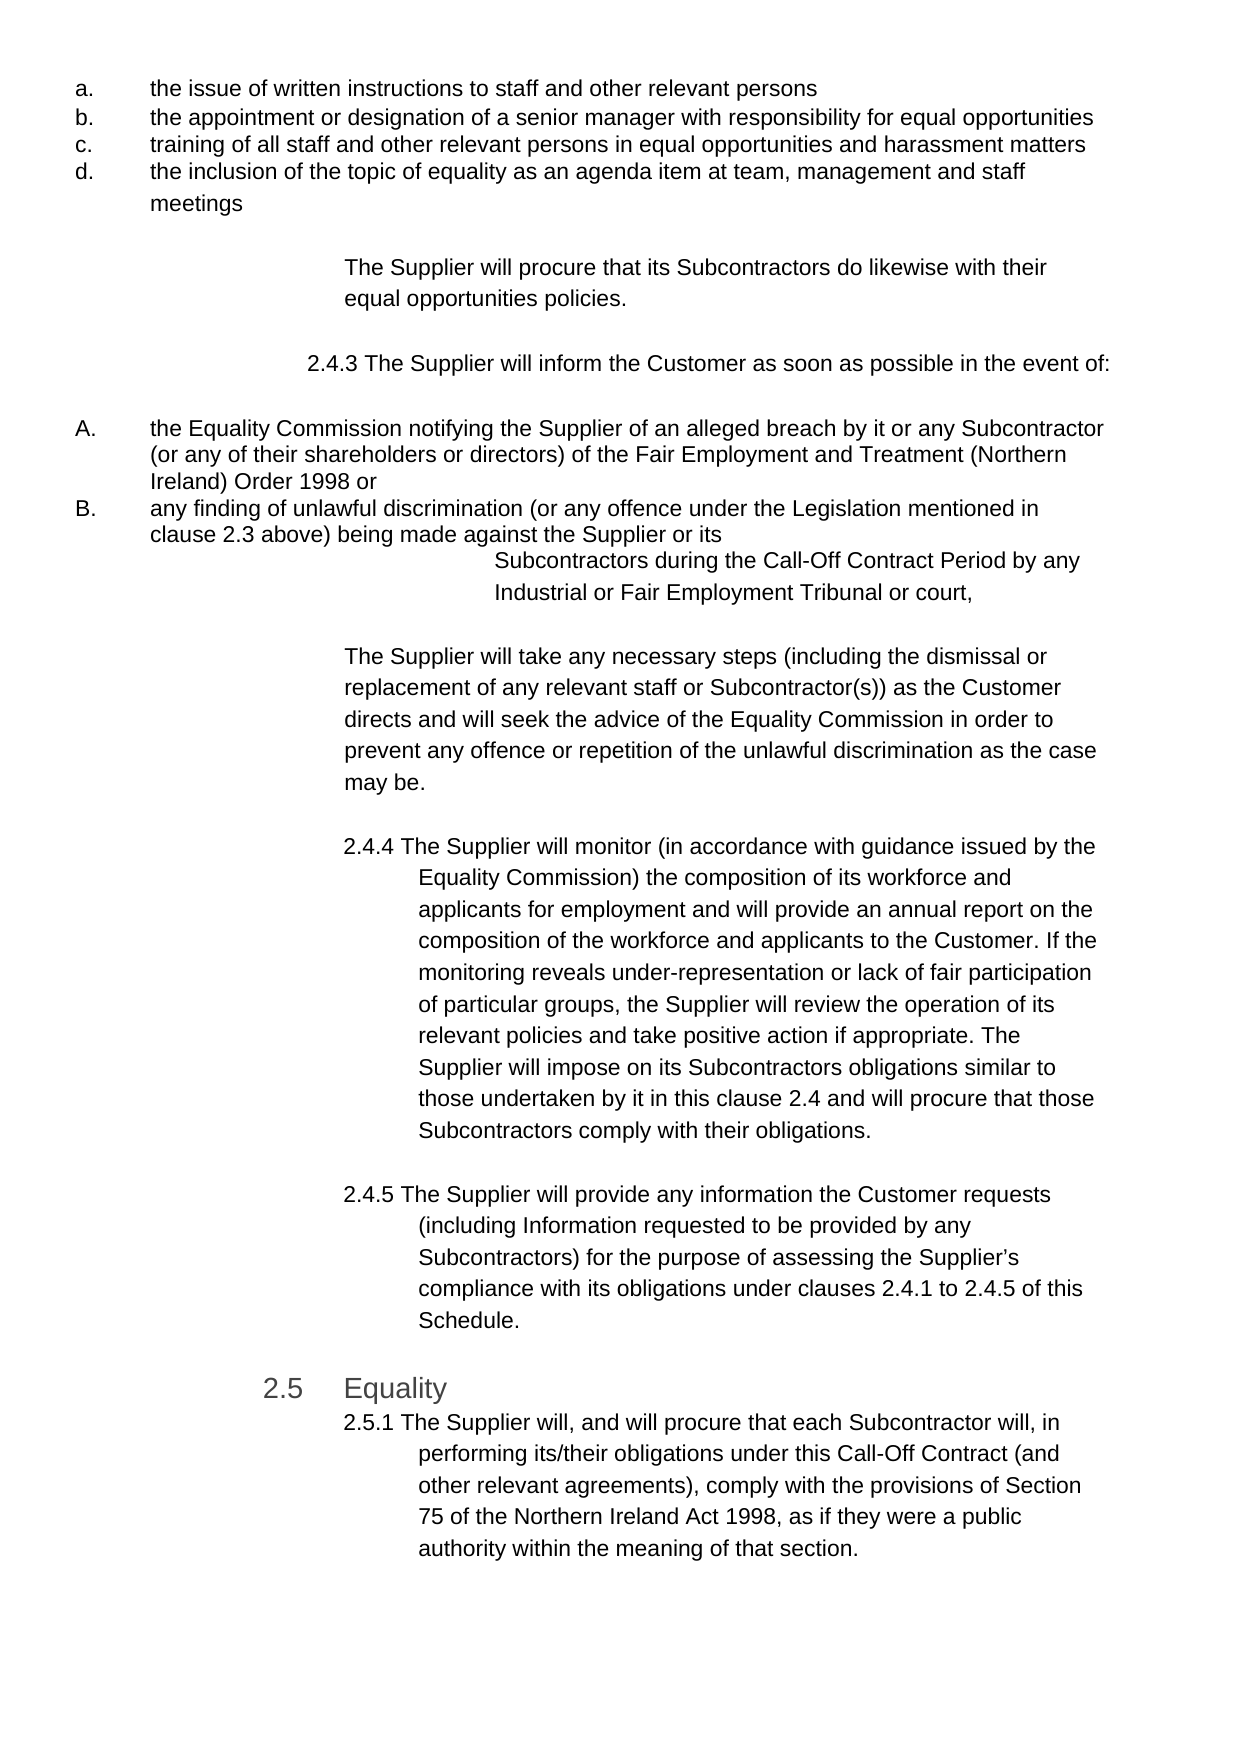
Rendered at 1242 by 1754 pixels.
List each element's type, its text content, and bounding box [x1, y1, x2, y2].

list the Equality Commission notifying the Supplier of an alleged breach by it or any Subcontractor (or any of their shareholders or directors) of the Fair Employment and Treatment (Northern Ireland) Order 1998 or [75, 415, 1109, 494]
subtitle 2.5 Equality [150, 1371, 1111, 1404]
list the appointment or designation of a senior manager with responsibility for equal opportunities [75, 104, 1109, 131]
text 2.4.3 The Supplier will inform the Customer as soon as possible in the event of: [150, 349, 1111, 377]
text 2.4.4 The Supplier will monitor (in accordance with guidance issued by the Equality Commission) the composition of its workforce and applicants for employment and will provide an annual report on the composition of the workforce and applicants to the Customer. If the monitoring reveals under-representation or lack of fair participation of particular groups, the Supplier will review the operation of its relevant policies and take positive action if appropriate. The Supplier will impose on its Subcontractors obligations similar to those undertaken by it in this clause 2.4 and will procure that those Subcontractors comply with their obligations. [343, 833, 1109, 1143]
list any finding of unlawful discrimination (or any offence under the Legislation mentioned in clause 2.3 above) being made against the Supplier or its [75, 494, 1109, 547]
list the inclusion of the topic of equality as an agenda item at team, management and staff meetings [75, 158, 1109, 216]
text 2.5.1 The Supplier will, and will procure that each Subcontractor will, in performing its/their obligations under this Call-Off Contract (and other relevant agreements), comply with the provisions of Section 75 of the Northern Ireland Act 1998, as if they were a public authority within the meaning of that section. [343, 1408, 1109, 1561]
text The Supplier will procure that its Subcontractors do likewise with their equal opportunities policies. [344, 254, 1109, 312]
text The Supplier will take any necessary steps (including the dismissal or replacement of any relevant staff or Subcontractor(s)) as the Customer directs and will seek the advice of the Equality Commission in order to prevent any offence or repetition of the unlawful discrimination as the case may be. [344, 643, 1109, 795]
text Subcontractors during the Call-Off Contract Period by any Industrial or Fair Employment Tribunal or court, [494, 547, 1109, 605]
text 2.4.5 The Supplier will provide any information the Customer requests (including Information requested to be provided by any Subcontractors) for the purpose of assessing the Supplier’s compliance with its obligations under clauses 2.4.1 to 2.4.5 of this Schedule. [343, 1181, 1109, 1333]
list the issue of written instructions to staff and other relevant persons [75, 75, 1109, 101]
list training of all staff and other relevant persons in equal opportunities and harassment matters [75, 131, 1109, 158]
